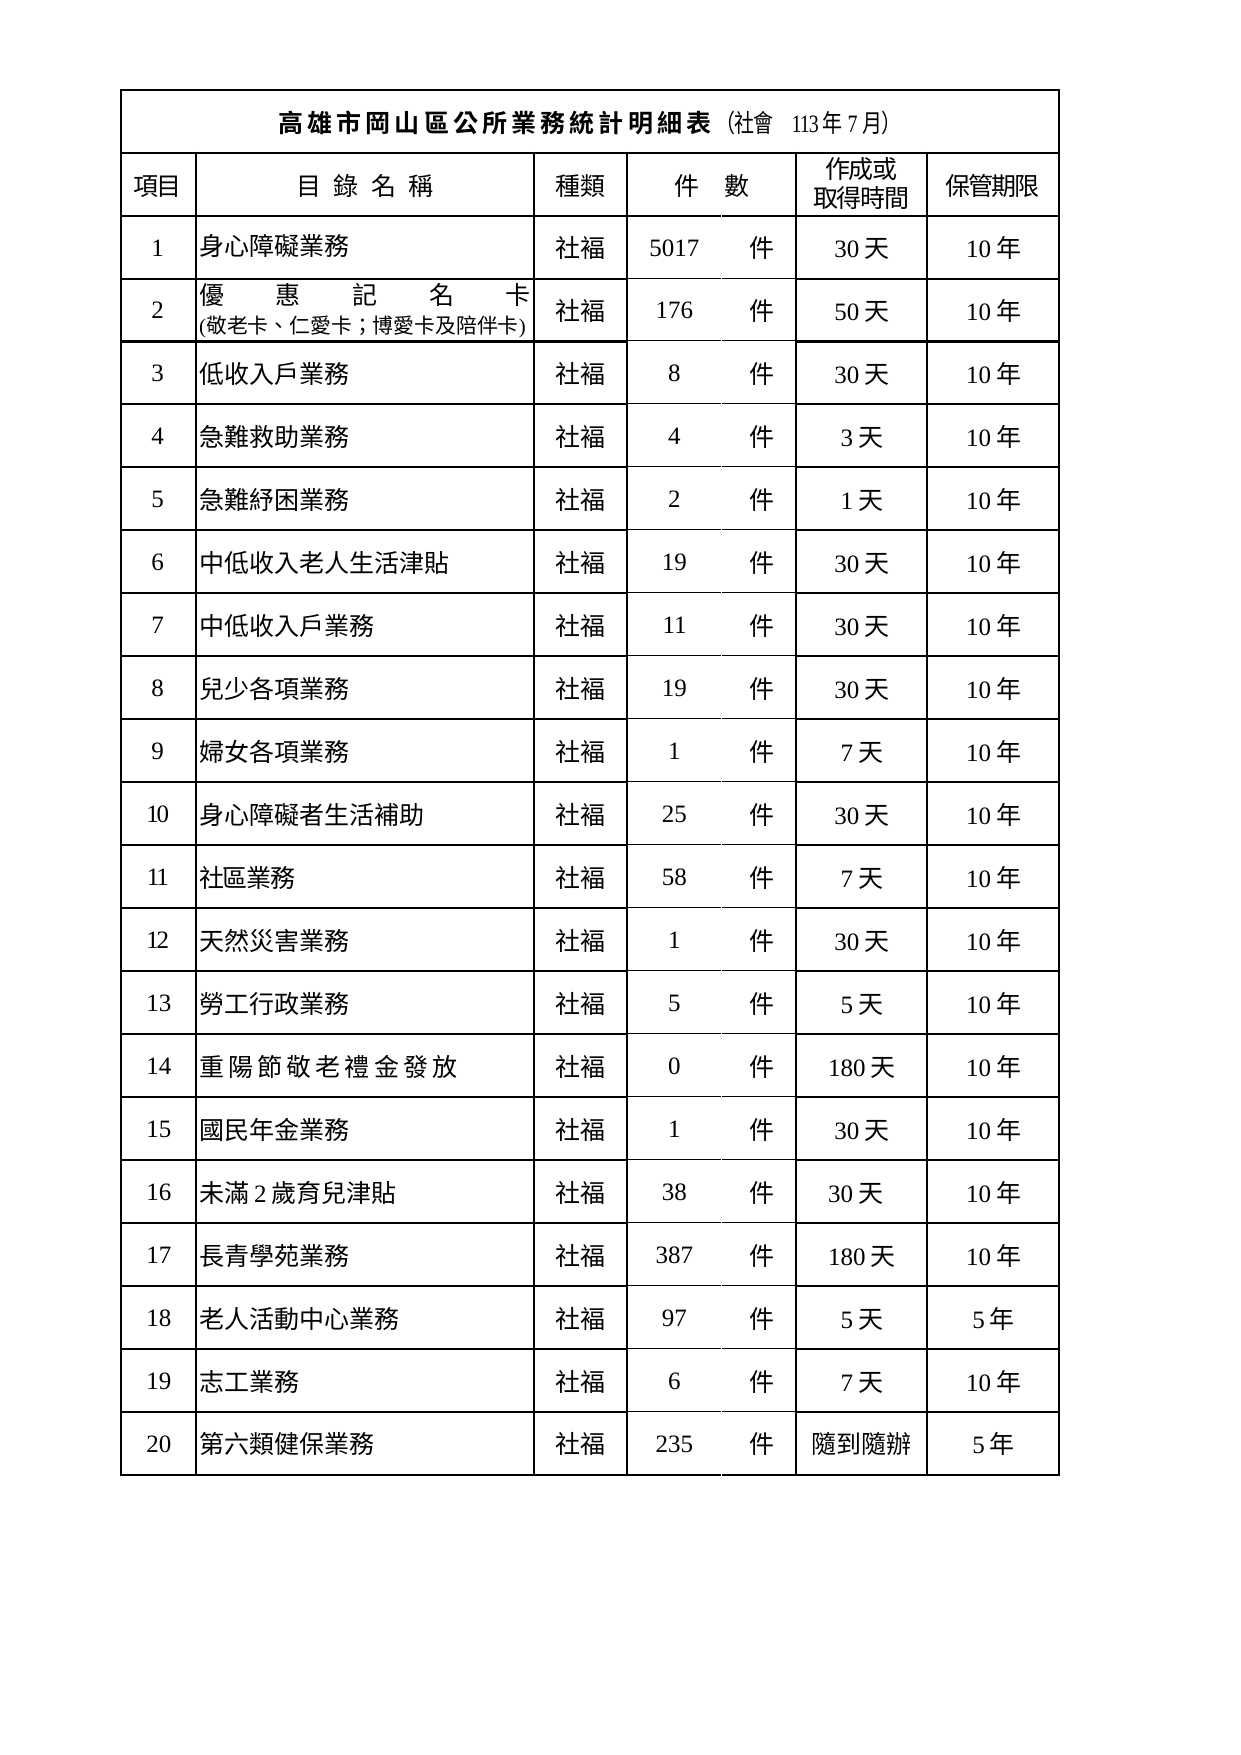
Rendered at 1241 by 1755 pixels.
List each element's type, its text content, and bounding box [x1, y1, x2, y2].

table_cell 10年 [928, 720, 1058, 781]
table_cell 項目 [122, 154, 195, 214]
table_cell 5017 [628, 217, 721, 277]
table_cell 30天 [797, 343, 926, 403]
table_cell 13 [122, 972, 195, 1033]
table_cell 長青學苑業務 [197, 1224, 533, 1285]
table_cell 2 [122, 280, 195, 340]
table_cell 社福 [535, 468, 626, 529]
table_cell 4 [628, 404, 721, 466]
table_cell 10年 [928, 909, 1058, 970]
table_cell 1 [122, 217, 195, 277]
table_cell 180天 [797, 1035, 926, 1096]
table_cell 19 [122, 1350, 195, 1411]
table_cell 身心障礙業務 [197, 217, 533, 277]
table_cell 5年 [928, 1287, 1058, 1348]
table_cell 50天 [797, 280, 926, 340]
table_cell 社褔 [535, 1035, 626, 1096]
table_cell 件 [722, 656, 795, 718]
table_cell 件 [722, 719, 795, 781]
table_cell 14 [122, 1035, 195, 1096]
table_cell 件 [722, 217, 795, 277]
table_cell 8 [122, 657, 195, 718]
table_cell 12 [122, 909, 195, 970]
table_cell 25 [628, 782, 721, 844]
table_cell 38 [628, 1160, 721, 1222]
table_cell 7天 [797, 846, 926, 907]
table_cell 社褔 [535, 405, 626, 466]
table_cell 社福 [535, 1098, 626, 1159]
table_cell 6 [122, 531, 195, 592]
table_cell 5 [628, 971, 721, 1033]
table_cell 18 [122, 1287, 195, 1348]
table_cell 保管期限 [928, 154, 1058, 214]
table_cell 10年 [928, 1350, 1058, 1411]
table_cell 30天 [797, 1098, 926, 1159]
table_cell 社褔 [535, 720, 626, 781]
table_cell 社褔 [535, 783, 626, 844]
table_cell 1 [628, 908, 721, 970]
table_cell 19 [628, 530, 721, 592]
table_cell 志工業務 [197, 1350, 533, 1411]
table_cell 社福 [535, 1224, 626, 1285]
table_cell 低收入戶業務 [197, 343, 533, 403]
table_cell 兒少各項業務 [197, 657, 533, 718]
table_cell 社褔 [535, 1287, 626, 1348]
table_cell 社福 [535, 1413, 626, 1473]
table_cell 種類 [535, 154, 626, 214]
table_cell 件 [722, 279, 795, 340]
table_cell 30天 [797, 783, 926, 844]
table_cell 180天 [797, 1224, 926, 1285]
table_cell 婦女各項業務 [197, 720, 533, 781]
table_cell 10年 [928, 846, 1058, 907]
table_cell 10年 [928, 1161, 1058, 1222]
table_cell 第六類健保業務 [197, 1413, 533, 1473]
table_cell 重陽節敬老禮金發放 [197, 1035, 533, 1096]
table_cell 1 [628, 719, 721, 781]
table_cell 件 [722, 1349, 795, 1411]
table_cell 件 [722, 1097, 795, 1159]
table_cell 社區業務 [197, 846, 533, 907]
table_cell 社褔 [535, 657, 626, 718]
table_cell 件 [722, 1034, 795, 1096]
table_cell 5天 [797, 972, 926, 1033]
table_cell 3 [122, 343, 195, 403]
table_cell 急難紓困業務 [197, 468, 533, 529]
table_cell 社褔 [535, 280, 626, 340]
table_cell 社褔 [535, 909, 626, 970]
table_cell 1 [628, 1097, 721, 1159]
table_cell 30天 [797, 531, 926, 592]
table_cell 件 [722, 845, 795, 907]
table_cell 235 [628, 1412, 721, 1473]
table_cell 社褔 [535, 217, 626, 277]
table_cell 10年 [928, 531, 1058, 592]
table_cell 387 [628, 1223, 721, 1285]
table_cell 176 [628, 279, 721, 340]
table_cell 10年 [928, 594, 1058, 655]
table_cell 件 [722, 908, 795, 970]
table_cell 身心障礙者生活補助 [197, 783, 533, 844]
table_cell 30天 [797, 594, 926, 655]
table_cell 10年 [928, 217, 1058, 277]
table_cell 件 [722, 1412, 795, 1473]
table_cell 急難救助業務 [197, 405, 533, 466]
table_header 高雄市岡山區公所業務統計明細表（社會 113 年7月） [122, 91, 1058, 152]
table_cell 優惠記名卡 (敬老卡、仁愛卡；博愛卡及陪伴卡) [197, 280, 533, 340]
table_cell 中低收入戶業務 [197, 594, 533, 655]
table_cell 3天 [797, 405, 926, 466]
table_cell 0 [628, 1034, 721, 1096]
table_cell 30天 [797, 1161, 926, 1222]
table_cell 5年 [928, 1413, 1058, 1473]
table_cell 社福 [535, 1161, 626, 1222]
table_cell 件 [722, 593, 795, 655]
table_cell 10年 [928, 468, 1058, 529]
table_cell 社褔 [535, 343, 626, 403]
table_cell 目 錄 名 稱 [197, 154, 533, 214]
table_cell 7天 [797, 1350, 926, 1411]
table_cell 10年 [928, 405, 1058, 466]
table_cell 件 [722, 404, 795, 466]
table_cell 件 [722, 1160, 795, 1222]
table_cell 1天 [797, 468, 926, 529]
table_cell 10年 [928, 1224, 1058, 1285]
table_cell 未滿2歲育兒津貼 [197, 1161, 533, 1222]
table_cell 30天 [797, 217, 926, 277]
table_cell 件 [722, 782, 795, 844]
table_cell 件 [722, 341, 795, 403]
table_cell 作成或 取得時間 [797, 154, 926, 214]
table_cell 5天 [797, 1287, 926, 1348]
table_cell 社福 [535, 594, 626, 655]
table_cell 社褔 [535, 531, 626, 592]
table_cell 10年 [928, 280, 1058, 340]
table_cell 老人活動中心業務 [197, 1287, 533, 1348]
table_cell 9 [122, 720, 195, 781]
table_cell 2 [628, 467, 721, 529]
table_cell 國民年金業務 [197, 1098, 533, 1159]
table_cell 10年 [928, 1098, 1058, 1159]
table_cell 16 [122, 1161, 195, 1222]
table_cell 件 [722, 1223, 795, 1285]
table_cell 件 [722, 467, 795, 529]
table_cell 社褔 [535, 846, 626, 907]
table_cell 10 [122, 783, 195, 844]
table_cell 件 數 [628, 154, 795, 214]
table_cell 20 [122, 1413, 195, 1473]
table_cell 件 [722, 1286, 795, 1348]
table_cell 4 [122, 405, 195, 466]
table_cell 中低收入老人生活津貼 [197, 531, 533, 592]
table_cell 天然災害業務 [197, 909, 533, 970]
table_cell 11 [628, 593, 721, 655]
table_cell 6 [628, 1349, 721, 1411]
table_cell 件 [722, 971, 795, 1033]
table_cell 件 [722, 530, 795, 592]
table_cell 19 [628, 656, 721, 718]
table_cell 10年 [928, 657, 1058, 718]
table_cell 5 [122, 468, 195, 529]
table_cell 30天 [797, 909, 926, 970]
table_cell 10年 [928, 1035, 1058, 1096]
table_cell 社褔 [535, 972, 626, 1033]
table_cell 隨到隨辦 [797, 1413, 926, 1473]
table_cell 11 [122, 846, 195, 907]
table_cell 10年 [928, 783, 1058, 844]
table_cell 社福 [535, 1350, 626, 1411]
table_cell 7天 [797, 720, 926, 781]
table_cell 58 [628, 845, 721, 907]
table_cell 10年 [928, 343, 1058, 403]
table_cell 10年 [928, 972, 1058, 1033]
table_cell 30天 [797, 657, 926, 718]
table_cell 15 [122, 1098, 195, 1159]
table_cell 勞工行政業務 [197, 972, 533, 1033]
table_cell 8 [628, 341, 721, 403]
table_cell 17 [122, 1224, 195, 1285]
table_cell 7 [122, 594, 195, 655]
table_cell 97 [628, 1286, 721, 1348]
